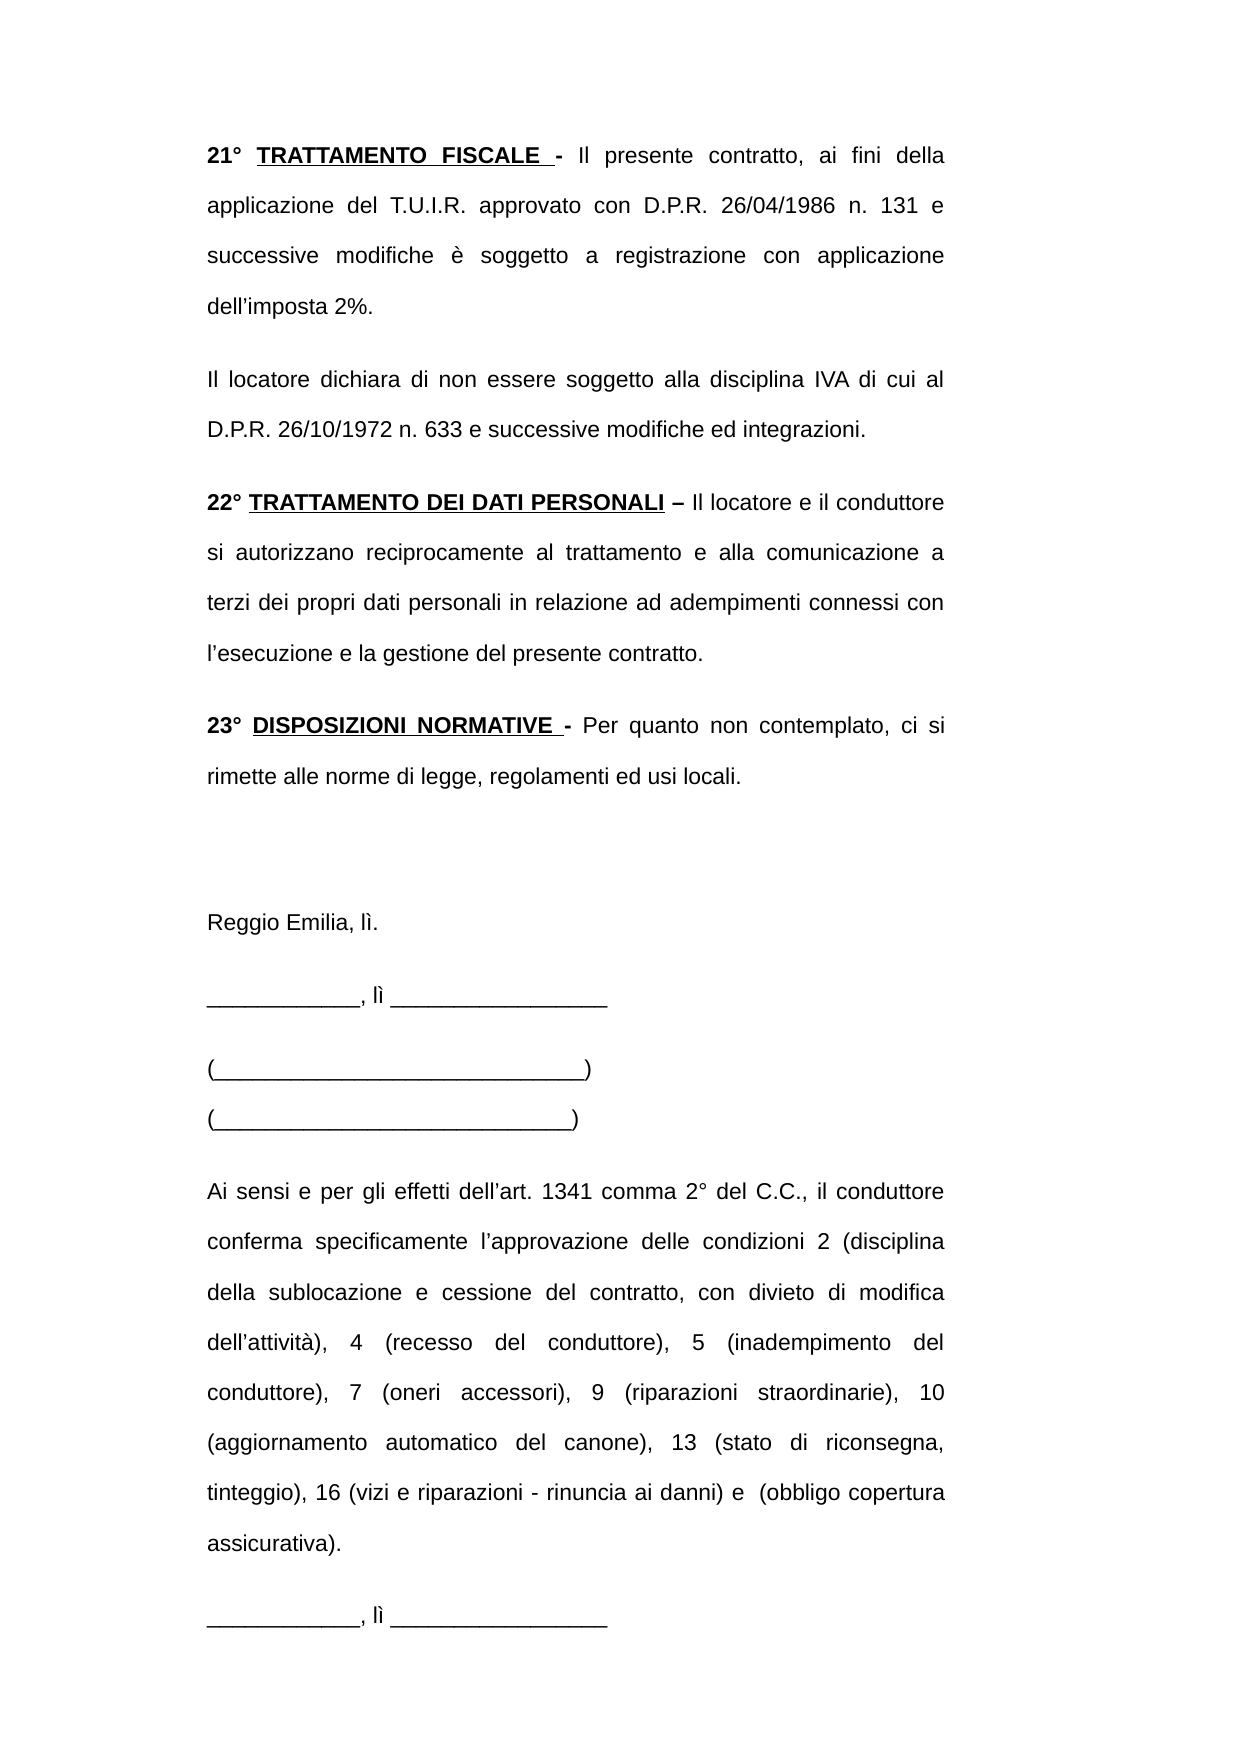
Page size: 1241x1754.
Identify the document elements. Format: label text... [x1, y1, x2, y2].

text 23° DISPOSIZIONI NORMATIVE - Per quanto non contemplato, ci si rimette alle norme di legge, regolamenti ed usi locali. [207, 689, 945, 789]
text (_____________________________) (____________________________) [207, 1031, 945, 1131]
text 21° TRATTAMENTO FISCALE - Il presente contratto, ai fini della applicazione del T.U.I.R. approvato con D.P.R. 26/04/1986 n. 131 e successive modifiche è soggetto a registrazione con applicazione dell’imposta 2%. [207, 118, 945, 319]
text ____________, lì _________________ [207, 1579, 945, 1629]
text ____________, lì _________________ [207, 958, 945, 1008]
text Reggio Emilia, lì. [207, 885, 945, 935]
text Il locatore dichiara di non essere soggetto alla disciplina IVA di cui al D.P.R. 26/10/1972 n. 633 e successive modifiche ed integrazioni. [207, 342, 945, 442]
text 22° TRATTAMENTO DEI DATI PERSONALI – Il locatore e il conduttore si autorizzano reciprocamente al trattamento e alla comunicazione a terzi dei propri dati personali in relazione ad adempimenti connessi con l’esecuzione e la gestione del presente contratto. [207, 465, 945, 666]
text Ai sensi e per gli effetti dell’art. 1341 comma 2° del C.C., il conduttore conferma specificamente l’approvazione delle condizioni 2 (disciplina della sublocazione e cessione del contratto, con divieto di modifica dell’attività), 4 (recesso del conduttore), 5 (inadempimento del conduttore), 7 (oneri accessori), 9 (riparazioni straordinarie), 10 (aggiornamento automatico del canone), 13 (stato di riconsegna, tinteggio), 16 (vizi e riparazioni - rinuncia ai danni) e (obbligo copertura assicurativa). [207, 1154, 945, 1556]
